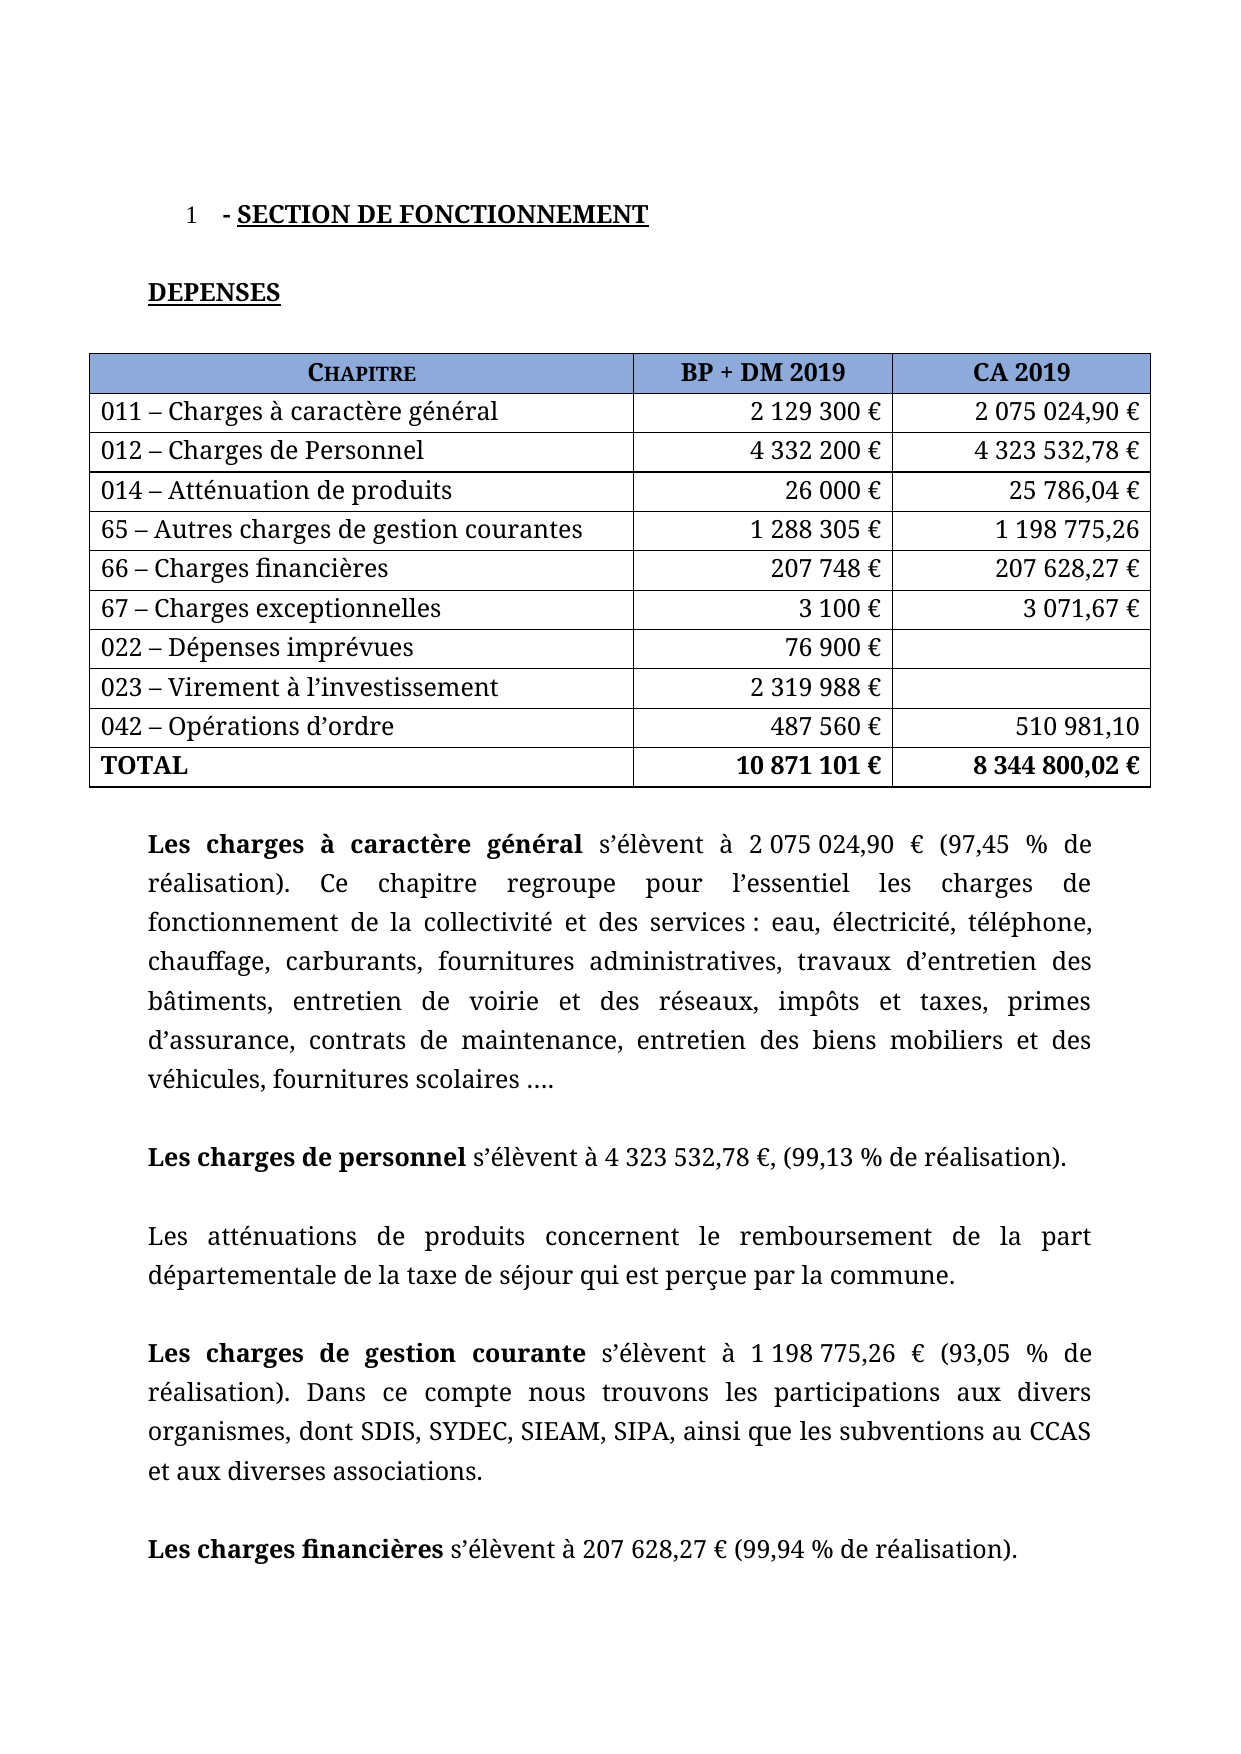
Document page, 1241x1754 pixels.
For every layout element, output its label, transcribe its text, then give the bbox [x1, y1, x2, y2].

table_cell 2 075 024,90 € [893, 394, 1150, 432]
table_header Chapitre [90, 354, 633, 393]
table_header BP + DM 2019 [634, 354, 892, 393]
table_cell 510 981,10 [893, 709, 1150, 747]
table_cell 76 900 € [634, 630, 892, 668]
table_cell 3 100 € [634, 591, 892, 629]
table_cell 66 – Charges financières [90, 551, 633, 589]
table_cell 207 748 € [634, 551, 892, 589]
table_cell 012 – Charges de Personnel [90, 433, 633, 471]
table_cell 011 – Charges à caractère général [90, 394, 633, 432]
table_cell 65 – Autres charges de gestion courantes [90, 512, 633, 550]
table_cell 25 786,04 € [893, 473, 1150, 511]
table_cell [893, 669, 1150, 708]
table_cell 8 344 800,02 € [893, 748, 1150, 786]
table_cell 3 071,67 € [893, 591, 1150, 629]
table_cell 4 332 200 € [634, 433, 892, 471]
table_cell 487 560 € [634, 709, 892, 747]
table_header CA 2019 [893, 354, 1150, 393]
table_cell 042 – Opérations d’ordre [90, 709, 633, 747]
text DEPENSES [148, 275, 1092, 309]
table_cell 67 – Charges exceptionnelles [90, 591, 633, 629]
table_cell 014 – Atténuation de produits [90, 473, 633, 511]
table_cell 022 – Dépenses imprévues [90, 630, 633, 668]
table_cell 1 288 305 € [634, 512, 892, 550]
table_cell 26 000 € [634, 473, 892, 511]
list - SECTION DE FONCTIONNEMENT [185, 197, 1092, 231]
table_cell [893, 630, 1150, 668]
text Les charges de gestion courante s’élèvent à 1 198 775,26 € (93,05 % de réalisation). Dans ce compte nous trouvons les participations aux divers organismes, dont SDIS, SYDEC, SIEAM, SIPA, ainsi que les subventions au CCAS et aux diverses associations. [148, 1336, 1092, 1487]
table_cell 2 319 988 € [634, 669, 892, 708]
table_cell 207 628,27 € [893, 551, 1150, 589]
table_cell 10 871 101 € [634, 748, 892, 786]
table_cell 023 – Virement à l’investissement [90, 669, 633, 708]
text Les charges à caractère général s’élèvent à 2 075 024,90 € (97,45 % de réalisation). Ce chapitre regroupe pour l’essentiel les charges de fonctionnement de la collectivité et des services : eau, électricité, téléphone, chauffage, carburants, fournitures administratives, travaux d’entretien des bâtiments, entretien de voirie et des réseaux, impôts et taxes, primes d’assurance, contrats de maintenance, entretien des biens mobiliers et des véhicules, fournitures scolaires …. [148, 827, 1092, 1096]
table_cell TOTAL [90, 748, 633, 786]
table_cell 1 198 775,26 [893, 512, 1150, 550]
table_cell 4 323 532,78 € [893, 433, 1150, 471]
text Les charges financières s’élèvent à 207 628,27 € (99,94 % de réalisation). [148, 1532, 1092, 1566]
table_cell 2 129 300 € [634, 394, 892, 432]
text Les charges de personnel s’élèvent à 4 323 532,78 €, (99,13 % de réalisation). [148, 1140, 1092, 1174]
text Les atténuations de produits concernent le remboursement de la part départementale de la taxe de séjour qui est perçue par la commune. [148, 1218, 1092, 1291]
